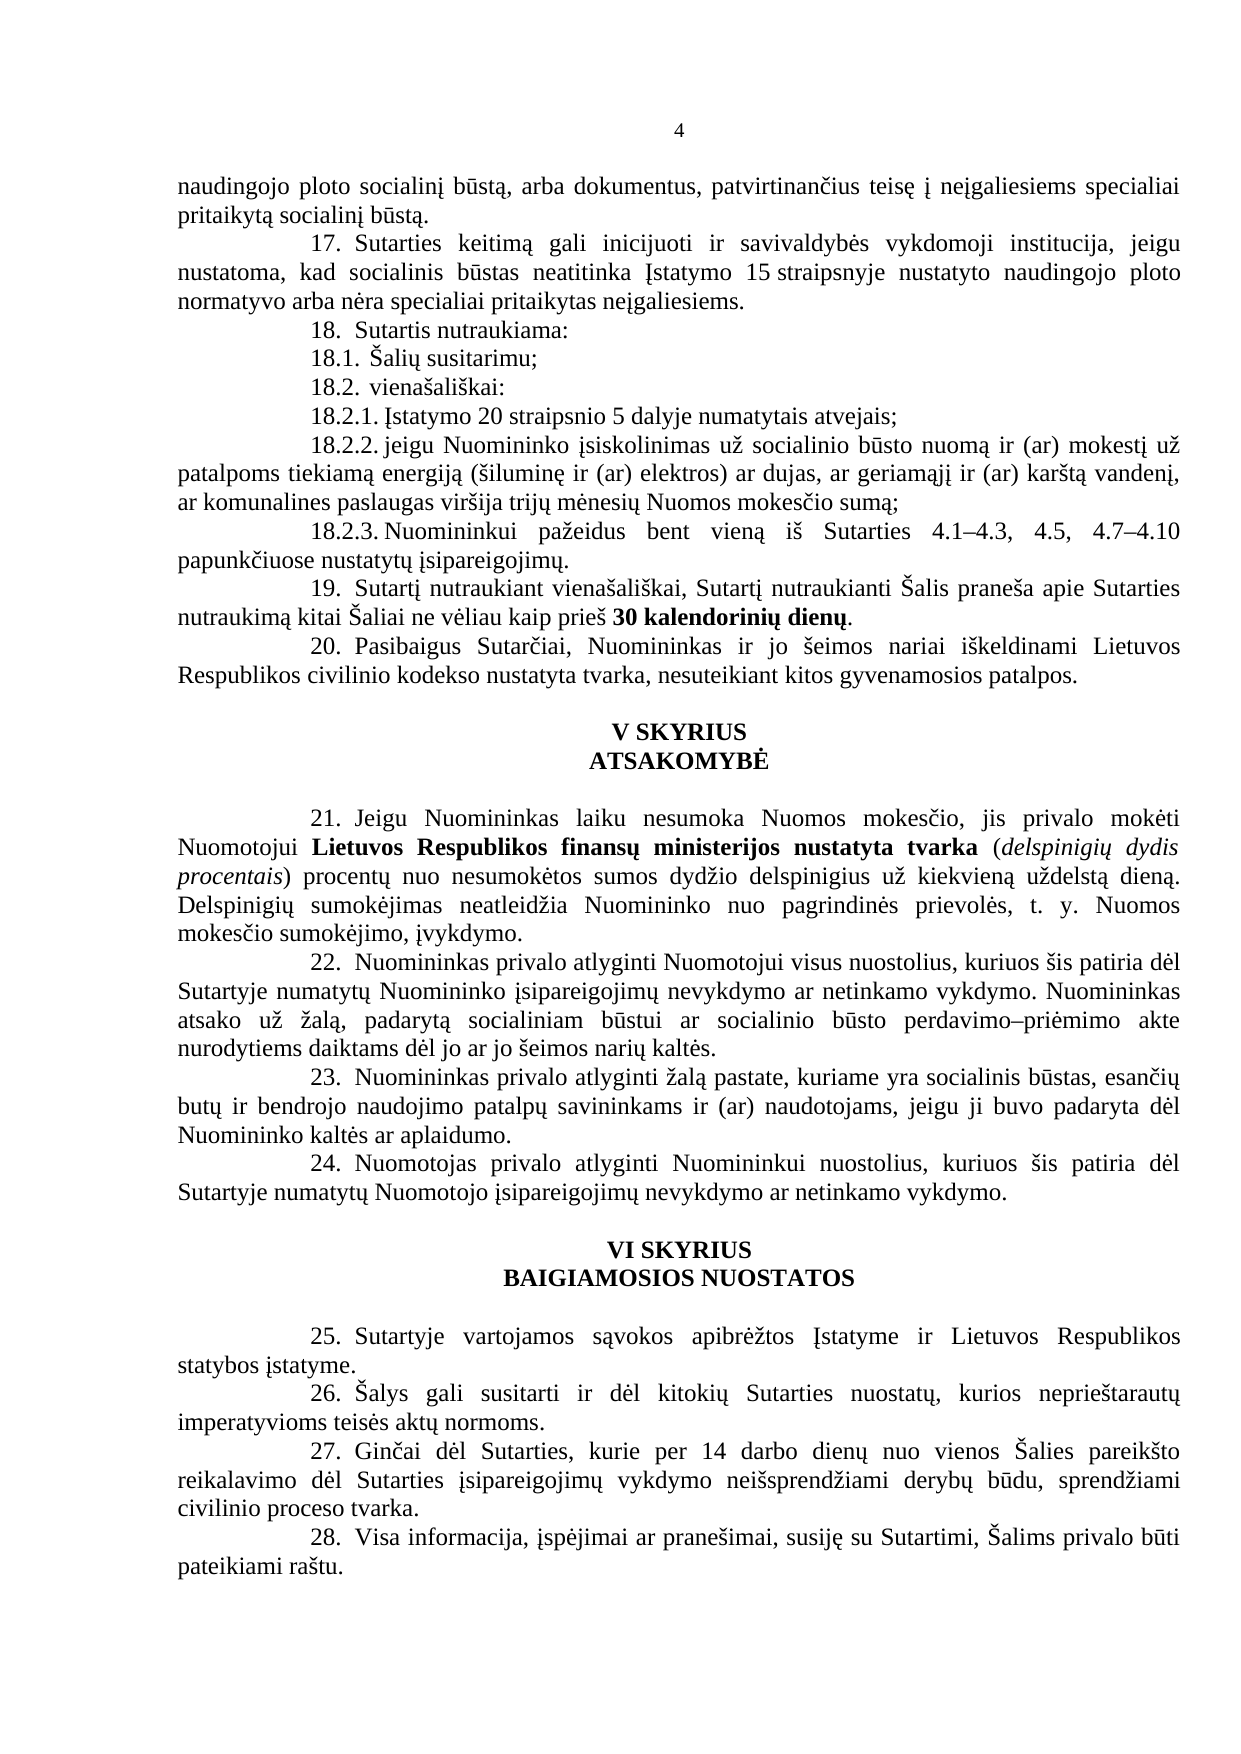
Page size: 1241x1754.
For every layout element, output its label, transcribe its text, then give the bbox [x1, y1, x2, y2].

text VI SKYRIUS [177, 1235, 1181, 1263]
text naudingojo ploto socialinį būstą, arba dokumentus, patvirtinančius teisę į neįgaliesiems specialiai pritaikytą socialinį būstą. [177, 171, 1181, 228]
text 20. Pasibaigus Sutarčiai, Nuomininkas ir jo šeimos nariai iškeldinami Lietuvos Respublikos civilinio kodekso nustatyta tvarka, nesuteikiant kitos gyvenamosios patalpos. [177, 631, 1181, 688]
text 18.2.2. jeigu Nuomininko įsiskolinimas už socialinio būsto nuomą ir (ar) mokestį už patalpoms tiekiamą energiją (šiluminę ir (ar) elektros) ar dujas, ar geriamąjį ir (ar) karštą vandenį, ar komunalines paslaugas viršija trijų mėnesių Nuomos mokesčio sumą; [177, 430, 1181, 516]
text 17. Sutarties keitimą gali inicijuoti ir savivaldybės vykdomoji institucija, jeigu nustatoma, kad socialinis būstas neatitinka Įstatymo 15 straipsnyje nustatyto naudingojo ploto normatyvo arba nėra specialiai pritaikytas neįgaliesiems. [177, 228, 1181, 315]
text 18. Sutartis nutraukiama: [177, 315, 1181, 343]
text 18.1. Šalių susitarimu; [177, 343, 1181, 372]
text 21. Jeigu Nuomininkas laiku nesumoka Nuomos mokesčio, jis privalo mokėti Nuomotojui Lietuvos Respublikos finansų ministerijos nustatyta tvarka (delspinigių dydis procentais) procentų nuo nesumokėtos sumos dydžio delspinigius už kiekvieną uždelstą dieną. Delspinigių sumokėjimas neatleidžia Nuomininko nuo pagrindinės prievolės, t. y. Nuomos mokesčio sumokėjimo, įvykdymo. [177, 803, 1181, 947]
text 28. Visa informacija, įspėjimai ar pranešimai, susiję su Sutartimi, Šalims privalo būti pateikiami raštu. [177, 1522, 1181, 1580]
text 18.2. vienašališkai: [177, 372, 1181, 401]
text 19. Sutartį nutraukiant vienašališkai, Sutartį nutraukianti Šalis praneša apie Sutarties nutraukimą kitai Šaliai ne vėliau kaip prieš 30 kalendorinių dienų. [177, 573, 1181, 631]
text 25. Sutartyje vartojamos sąvokos apibrėžtos Įstatyme ir Lietuvos Respublikos statybos įstatyme. [177, 1321, 1181, 1378]
text 18.2.3. Nuomininkui pažeidus bent vieną iš Sutarties 4.1–4.3, 4.5, 4.7–4.10 papunkčiuose nustatytų įsipareigojimų. [177, 516, 1181, 573]
text 24. Nuomotojas privalo atlyginti Nuomininkui nuostolius, kuriuos šis patiria dėl Sutartyje numatytų Nuomotojo įsipareigojimų nevykdymo ar netinkamo vykdymo. [177, 1148, 1181, 1206]
text BAIGIAMOSIOS NUOSTATOS [177, 1263, 1181, 1292]
text 18.2.1. Įstatymo 20 straipsnio 5 dalyje numatytais atvejais; [177, 401, 1181, 430]
text 27. Ginčai dėl Sutarties, kurie per 14 darbo dienų nuo vienos Šalies pareikšto reikalavimo dėl Sutarties įsipareigojimų vykdymo neišsprendžiami derybų būdu, sprendžiami civilinio proceso tvarka. [177, 1436, 1181, 1522]
text 22. Nuomininkas privalo atlyginti Nuomotojui visus nuostolius, kuriuos šis patiria dėl Sutartyje numatytų Nuomininko įsipareigojimų nevykdymo ar netinkamo vykdymo. Nuomininkas atsako už žalą, padarytą socialiniam būstui ar socialinio būsto perdavimo–priėmimo akte nurodytiems daiktams dėl jo ar jo šeimos narių kaltės. [177, 947, 1181, 1062]
text V SKYRIUS [177, 717, 1181, 746]
text ATSAKOMYBĖ [177, 746, 1181, 775]
text 26. Šalys gali susitarti ir dėl kitokių Sutarties nuostatų, kurios neprieštarautų imperatyvioms teisės aktų normoms. [177, 1378, 1181, 1436]
text 23. Nuomininkas privalo atlyginti žalą pastate, kuriame yra socialinis būstas, esančių butų ir bendrojo naudojimo patalpų savininkams ir (ar) naudotojams, jeigu ji buvo padaryta dėl Nuomininko kaltės ar aplaidumo. [177, 1062, 1181, 1148]
